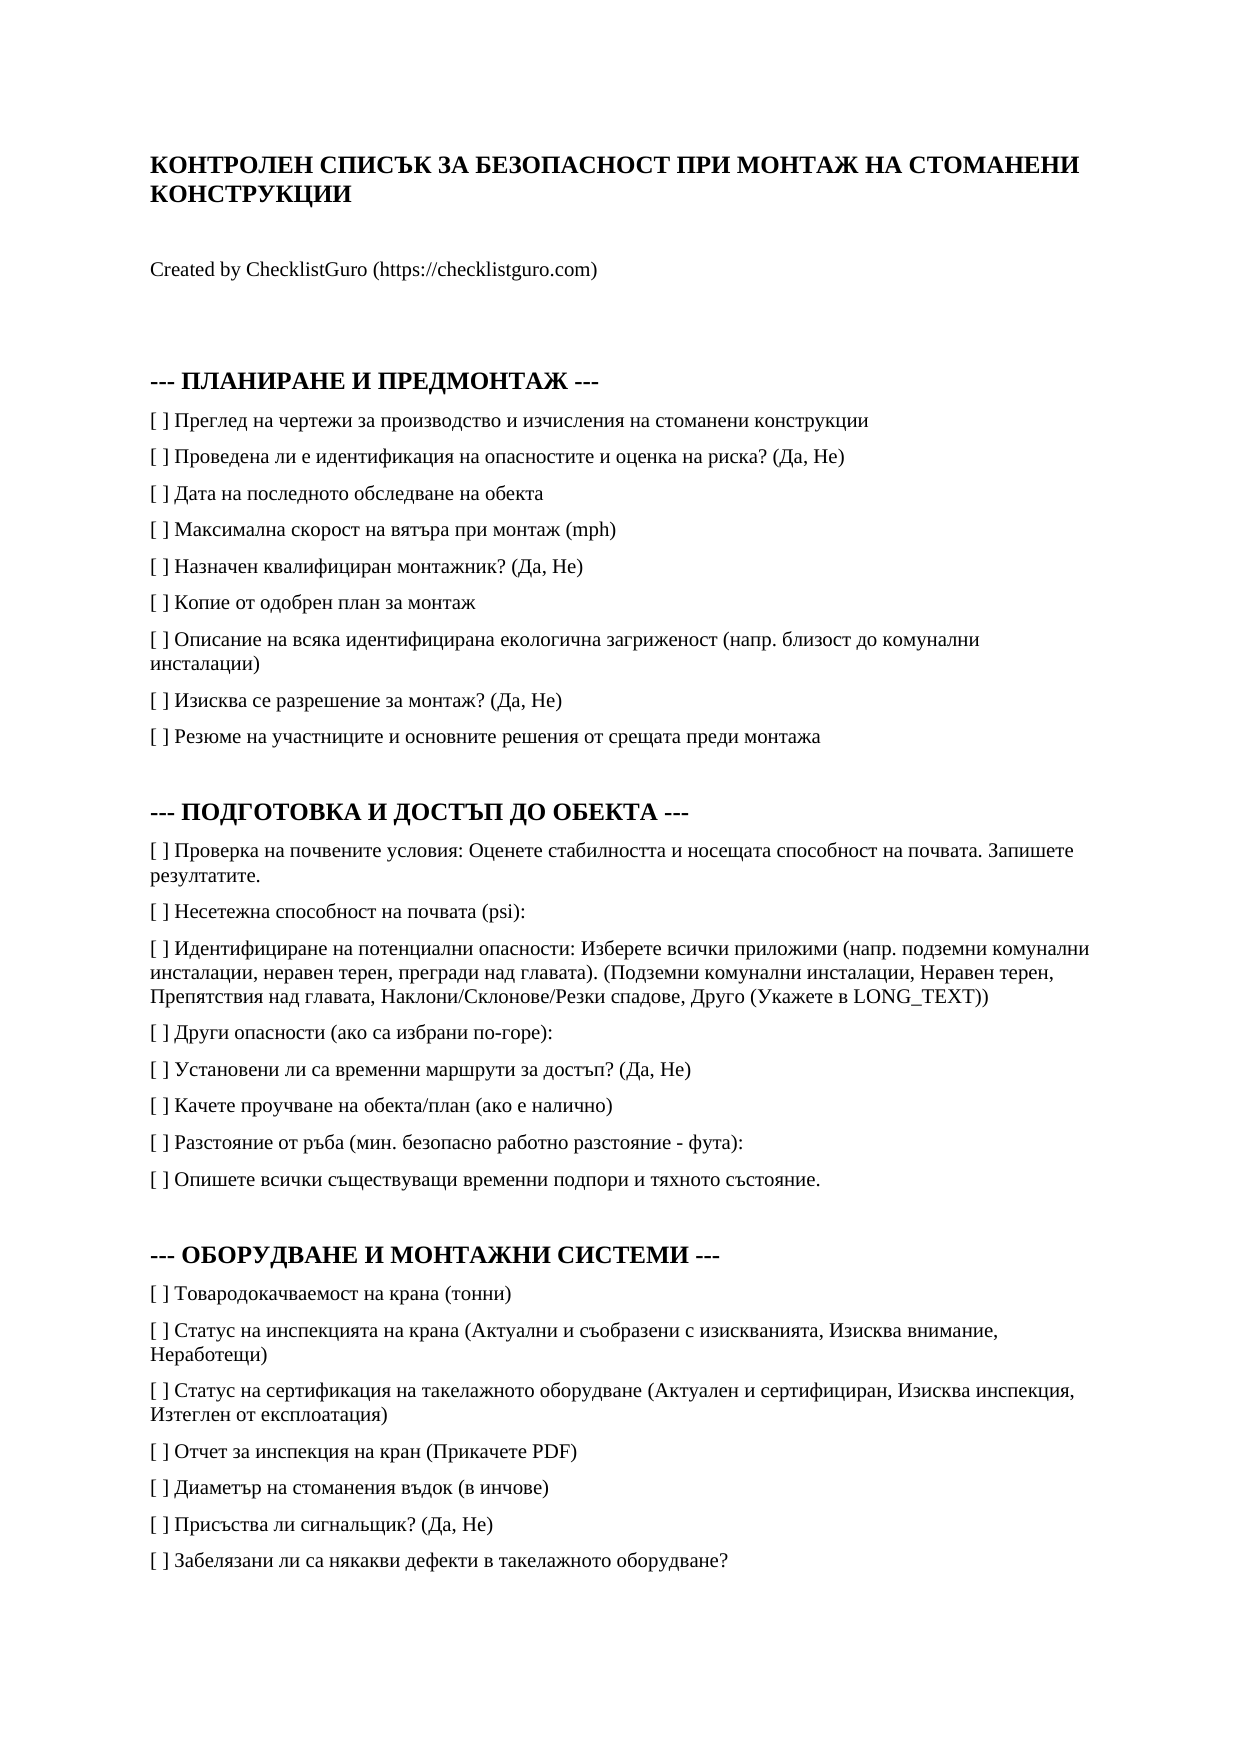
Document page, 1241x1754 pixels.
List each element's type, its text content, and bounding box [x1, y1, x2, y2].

text Created by ChecklistGuro (https://checklistguro.com) [150, 257, 1090, 281]
text [ ] Установени ли са временни маршрути за достъп? (Да, Не) [150, 1057, 1090, 1081]
text [ ] Несетежна способност на почвата (psi): [150, 899, 1090, 923]
text [ ] Максимална скорост на вятъра при монтаж (mph) [150, 517, 1090, 541]
text [ ] Идентифициране на потенциални опасности: Изберете всички приложими (напр. подземни комунални инсталации, неравен терен, прегради над главата). (Подземни комунални инсталации, Неравен терен, Препятствия над главата, Наклони/Склонове/Резки спадове, Друго (Укажете в LONG_TEXT)) [150, 936, 1090, 1008]
text [ ] Дата на последното обследване на обекта [150, 481, 1090, 505]
text [ ] Копие от одобрен план за монтаж [150, 590, 1090, 614]
text [ ] Товародокачваемост на крана (тонни) [150, 1281, 1090, 1305]
text [ ] Качете проучване на обекта/план (ако е налично) [150, 1093, 1090, 1117]
text [ ] Разстояние от ръба (мин. безопасно работно разстояние - фута): [150, 1130, 1090, 1154]
text --- ОБОРУДВАНЕ И МОНТАЖНИ СИСТЕМИ --- [150, 1240, 1090, 1268]
text [ ] Други опасности (ако са избрани по-горе): [150, 1020, 1090, 1044]
text [ ] Забелязани ли са някакви дефекти в такелажното оборудване? [150, 1548, 1090, 1572]
text [ ] Резюме на участниците и основните решения от срещата преди монтажа [150, 724, 1090, 748]
text КОНТРОЛЕН СПИСЪК ЗА БЕЗОПАСНОСТ ПРИ МОНТАЖ НА СТОМАНЕНИ КОНСТРУКЦИИ [150, 150, 1090, 207]
text --- ПЛАНИРАНЕ И ПРЕДМОНТАЖ --- [150, 366, 1090, 395]
text --- ПОДГОТОВКА И ДОСТЪП ДО ОБЕКТА --- [150, 797, 1090, 826]
text [ ] Диаметър на стоманения въдок (в инчове) [150, 1475, 1090, 1499]
text [ ] Статус на инспекцията на крана (Актуални и съобразени с изискванията, Изисква внимание, Неработещи) [150, 1317, 1090, 1366]
text [ ] Назначен квалифициран монтажник? (Да, Не) [150, 554, 1090, 578]
text [ ] Проведена ли е идентификация на опасностите и оценка на риска? (Да, Не) [150, 444, 1090, 468]
text [ ] Проверка на почвените условия: Оценете стабилността и носещата способност на почвата. Запишете резултатите. [150, 838, 1090, 887]
text [ ] Опишете всички съществуващи временни подпори и тяхното състояние. [150, 1167, 1090, 1191]
text [ ] Описание на всяка идентифицирана екологична загриженост (напр. близост до комунални инсталации) [150, 627, 1090, 675]
text [ ] Преглед на чертежи за производство и изчисления на стоманени конструкции [150, 407, 1090, 432]
text [ ] Присъства ли сигнальщик? (Да, Не) [150, 1512, 1090, 1536]
text [ ] Отчет за инспекция на кран (Прикачете PDF) [150, 1439, 1090, 1463]
text [ ] Статус на сертификация на такелажното оборудване (Актуален и сертифициран, Изисква инспекция, Изтеглен от експлоатация) [150, 1378, 1090, 1426]
text [ ] Изисква се разрешение за монтаж? (Да, Не) [150, 687, 1090, 712]
